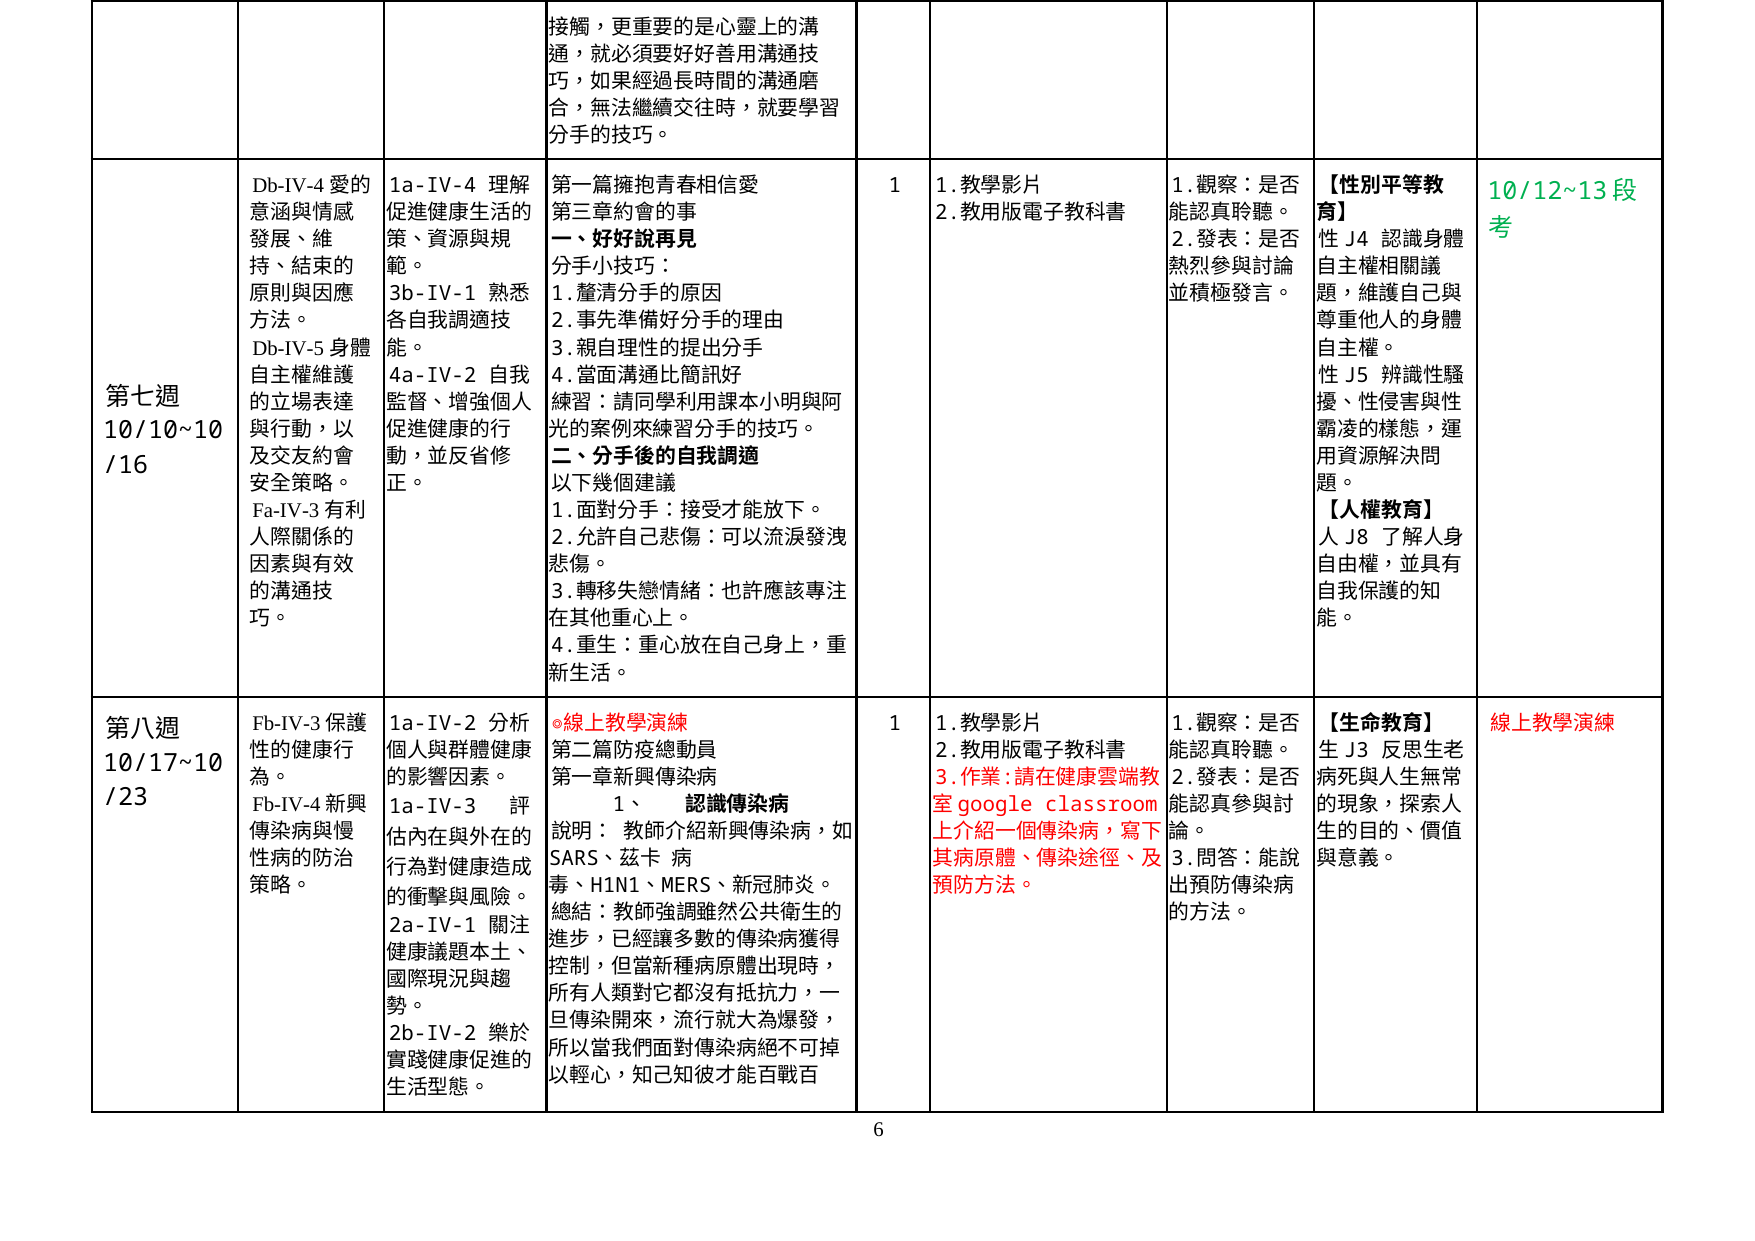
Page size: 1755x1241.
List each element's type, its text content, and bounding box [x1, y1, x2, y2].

table_cell [385, 2, 545, 158]
table_cell [1478, 2, 1661, 158]
table_cell [1315, 2, 1476, 158]
table_cell 【生命教育】 生J3 反思生老病死與人生無常的現象，探索人生的目的、價值與意義。 [1315, 698, 1476, 1111]
table_cell 第一篇擁抱青春相信愛 第三章約會的事 一、好好說再見 分手小技巧： 1.釐清分手的原因 2.事先準備好分手的理由 3.親自理性的提出分手 4.當面溝通比簡訊好 練習：請同學利用課本小明與阿光的案例來練習分手的技巧。 二、分手後的自我調適 以下幾個建議 1.面對分手：接受才能放下。 2.允許自己悲傷：可以流淚發洩悲傷。 3.轉移失戀情緒：也許應該專注在其他重心上。 4.重生：重心放在自己身上，重新生活。 [548, 160, 855, 696]
table_cell 【性別平等教育】 性J4 認識身體自主權相關議題，維護自己與尊重他人的身體自主權。 性J5 辨識性騷擾、性侵害與性霸凌的樣態，運用資源解決問題。 【人權教育】 人J8 了解人身自由權，並具有自我保護的知能。 [1315, 160, 1476, 696]
table_cell 第八週10/17~10/23 [93, 698, 237, 1111]
table_cell 1 [858, 160, 929, 696]
table_cell 第七週10/10~10/16 [93, 160, 237, 696]
table_cell [1168, 2, 1313, 158]
table_cell Db-IV-4 愛的意涵與情感發展、維持、結束的原則與因應方法。 Db-IV-5 身體自主權維護的立場表達與行動，以及交友約會安全策略。 Fa-IV-3 有利人際關係的因素與有效的溝通技巧。 [239, 160, 383, 696]
table_cell 10/12~13段考 [1478, 160, 1661, 696]
table_cell 1.觀察：是否能認真聆聽。 2.發表：是否能認真參與討論。 3.問答：能說出預防傳染病的方法。 [1168, 698, 1313, 1111]
table_cell 1a-IV-4 理解促進健康生活的策、資源與規範。 3b-IV-1 熟悉各自我調適技能。 4a-IV-2 自我監督、增強個人促進健康的行動，並反省修正。 [385, 160, 545, 696]
table_cell Fb-IV-3 保護性的健康行為。 Fb-IV-4 新興傳染病與慢性病的防治策略。 [239, 698, 383, 1111]
table_cell [858, 2, 929, 158]
table_cell 1.觀察：是否能認真聆聽。 2.發表：是否熱烈參與討論並積極發言。 [1168, 160, 1313, 696]
table_cell 1.教學影片 2.教用版電子教科書 [931, 160, 1166, 696]
table_cell 1.教學影片 2.教用版電子教科書 3.作業:請在健康雲端教室google classroom上介紹一個傳染病，寫下其病原體、傳染途徑、及預防方法。 [931, 698, 1166, 1111]
table_cell 1 [858, 698, 929, 1111]
table_cell [239, 2, 383, 158]
table_cell 接觸，更重要的是心靈上的溝通，就必須要好好善用溝通技巧，如果經過長時間的溝通磨合，無法繼續交往時，就要學習分手的技巧。 [548, 2, 855, 158]
table_cell 1a-IV-2 分析個人與群體健康的影響因素。 1a-IV-3 評估內在與外在的行為對健康造成的衝擊與風險。 2a-IV-1 關注健康議題本土、國際現況與趨勢。 2b-IV-2 樂於實踐健康促進的生活型態。 [385, 698, 545, 1111]
table_cell ◎線上教學演練 第二篇防疫總動員 第一章新興傳染病 認識傳染病 說明： 教師介紹新興傳染病，如SARS、茲卡 病毒、H1N1、MERS、新冠肺炎。 總結：教師強調雖然公共衛生的進步，已經讓多數的傳染病獲得控制，但當新種病原體出現時，所有人類對它都沒有抵抗力，一旦傳染開來，流行就大為爆發， 所以當我們面對傳染病絕不可掉以輕心，知己知彼才能百戰百 [548, 698, 855, 1111]
table_cell [93, 2, 237, 158]
table_cell 線上教學演練 [1478, 698, 1661, 1111]
table_cell [931, 2, 1166, 158]
